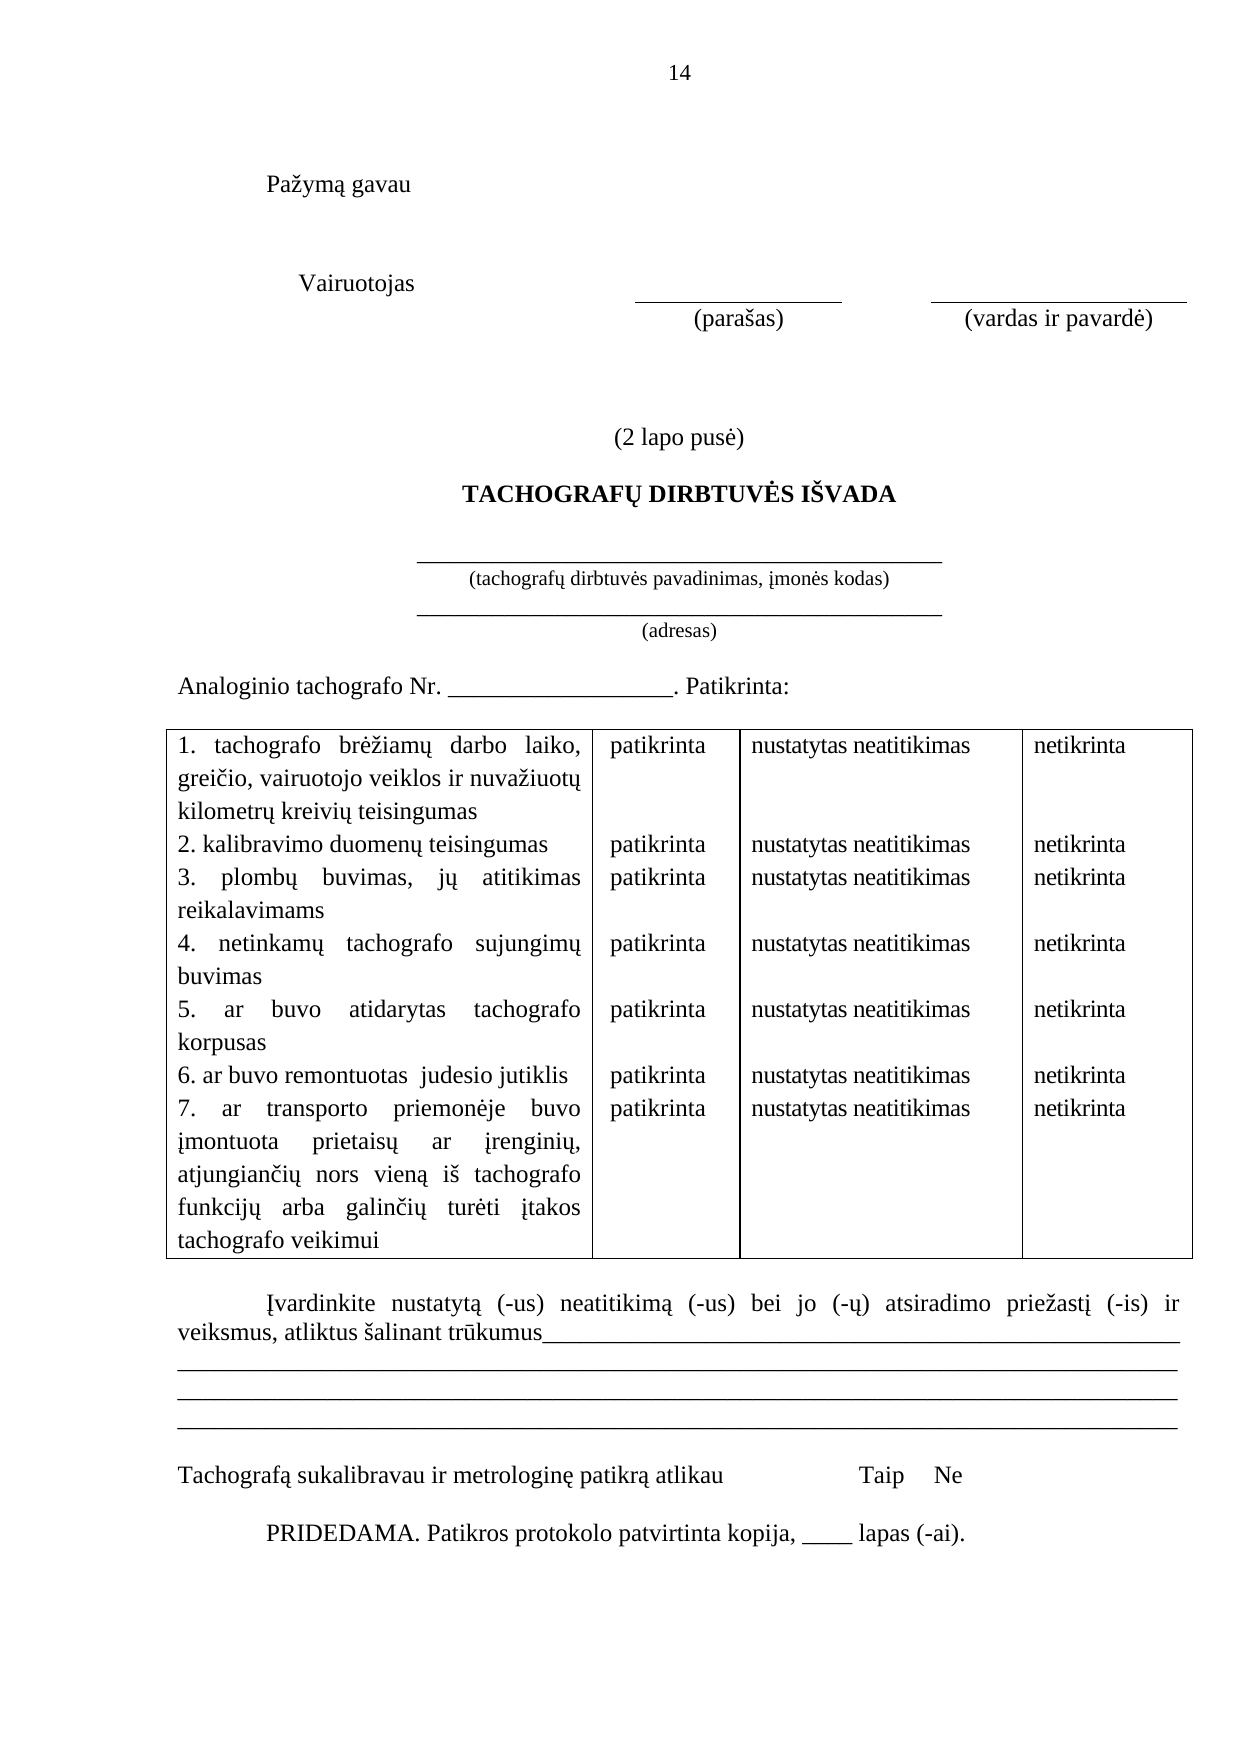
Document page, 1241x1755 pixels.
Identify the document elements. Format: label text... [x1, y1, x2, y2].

table_cell 2. kalibravimo duomenų teisingumas [167, 829, 592, 862]
table_cell nustatytas neatitikimas [741, 829, 1022, 862]
table_cell 3. plombų buvimas, jų atitikimas reikalavimams [167, 862, 592, 928]
table_cell patikrinta [593, 862, 739, 928]
table_cell netikrinta [1023, 1060, 1192, 1093]
table_cell netikrinta [1023, 994, 1192, 1060]
text ________________________________________________________________________________ [177, 1403, 1181, 1432]
table_cell nustatytas neatitikimas [741, 994, 1022, 1060]
table_cell patikrinta [593, 928, 739, 994]
table_header nustatytas neatitikimas [741, 730, 1022, 829]
table_cell [547, 136, 635, 169]
table_cell [842, 203, 931, 302]
table_cell Pažymą gavau [166, 170, 547, 202]
table_cell [547, 302, 635, 336]
table_cell [842, 136, 931, 169]
table_cell 5. ar buvo atidarytas tachografo korpusas [167, 994, 592, 1060]
table_cell netikrinta [1023, 829, 1192, 862]
text (tachografų dirbtuvės pavadinimas, įmonės kodas) [177, 566, 1181, 590]
table_cell nustatytas neatitikimas [741, 1093, 1022, 1258]
table_cell [547, 170, 635, 202]
table_cell [931, 136, 1187, 169]
table_cell nustatytas neatitikimas [741, 1060, 1022, 1093]
table_cell netikrinta [1023, 928, 1192, 994]
table_cell patikrinta [593, 1060, 739, 1093]
table_cell [635, 203, 842, 302]
table_cell 6. ar buvo remontuotas judesio jutiklis [167, 1060, 592, 1093]
table_cell netikrinta [1023, 1093, 1192, 1258]
table_cell patikrinta [593, 829, 739, 862]
table_cell [547, 203, 635, 302]
table_cell [931, 170, 1187, 202]
table_cell (parašas) [635, 303, 842, 336]
table_cell nustatytas neatitikimas [741, 928, 1022, 994]
text ________________________________________________________________________________ [177, 1345, 1181, 1374]
text __________________________________________ [177, 590, 1181, 618]
text (2 lapo pusė) [177, 422, 1181, 451]
table_cell [635, 170, 842, 202]
table_cell [842, 302, 931, 336]
table_cell patikrinta [593, 994, 739, 1060]
text ________________________________________________________________________________ [177, 1374, 1181, 1403]
table_cell netikrinta [1023, 862, 1192, 928]
table_cell patikrinta [593, 1093, 739, 1258]
text Tachografų dirbtuvės išvada [177, 479, 1181, 508]
table_cell (vardas ir pavardė) [931, 303, 1187, 336]
table_header patikrinta [593, 730, 739, 829]
text Analoginio tachografo Nr. __________________. Patikrinta: [177, 671, 1181, 700]
table_cell nustatytas neatitikimas [741, 862, 1022, 928]
table_cell 7. ar transporto priemonėje buvo įmontuota prietaisų ar įrenginių, atjungiančių nors vieną iš tachografo funkcijų arba galinčių turėti įtakos tachografo veikimui [167, 1093, 592, 1258]
table_cell 4. netinkamų tachografo sujungimų buvimas [167, 928, 592, 994]
text (adresas) [177, 618, 1181, 642]
table_cell [842, 170, 931, 202]
table_cell [166, 136, 547, 169]
table_header 1. tachografo brėžiamų darbo laiko, greičio, vairuotojo veiklos ir nuvažiuotų kilometrų kreivių teisingumas [167, 730, 592, 829]
table_header netikrinta [1023, 730, 1192, 829]
text Įvardinkite nustatytą (-us) neatitikimą (-us) bei jo (-ų) atsiradimo priežastį (-is) ir veiksmus, atliktus šalinant trūkumus___________________________________________________ [177, 1288, 1181, 1345]
text __________________________________________ [177, 537, 1181, 566]
text PRIDEDAMA. Patikros protokolo patvirtinta kopija, ____ lapas (-ai). [177, 1518, 1181, 1547]
table_cell [931, 203, 1187, 302]
table_cell Vairuotojas [166, 203, 547, 336]
text Tachografą sukalibravau ir metrologinę patikrą atlikau Taip Ne [177, 1460, 1181, 1489]
table_cell [635, 136, 842, 169]
